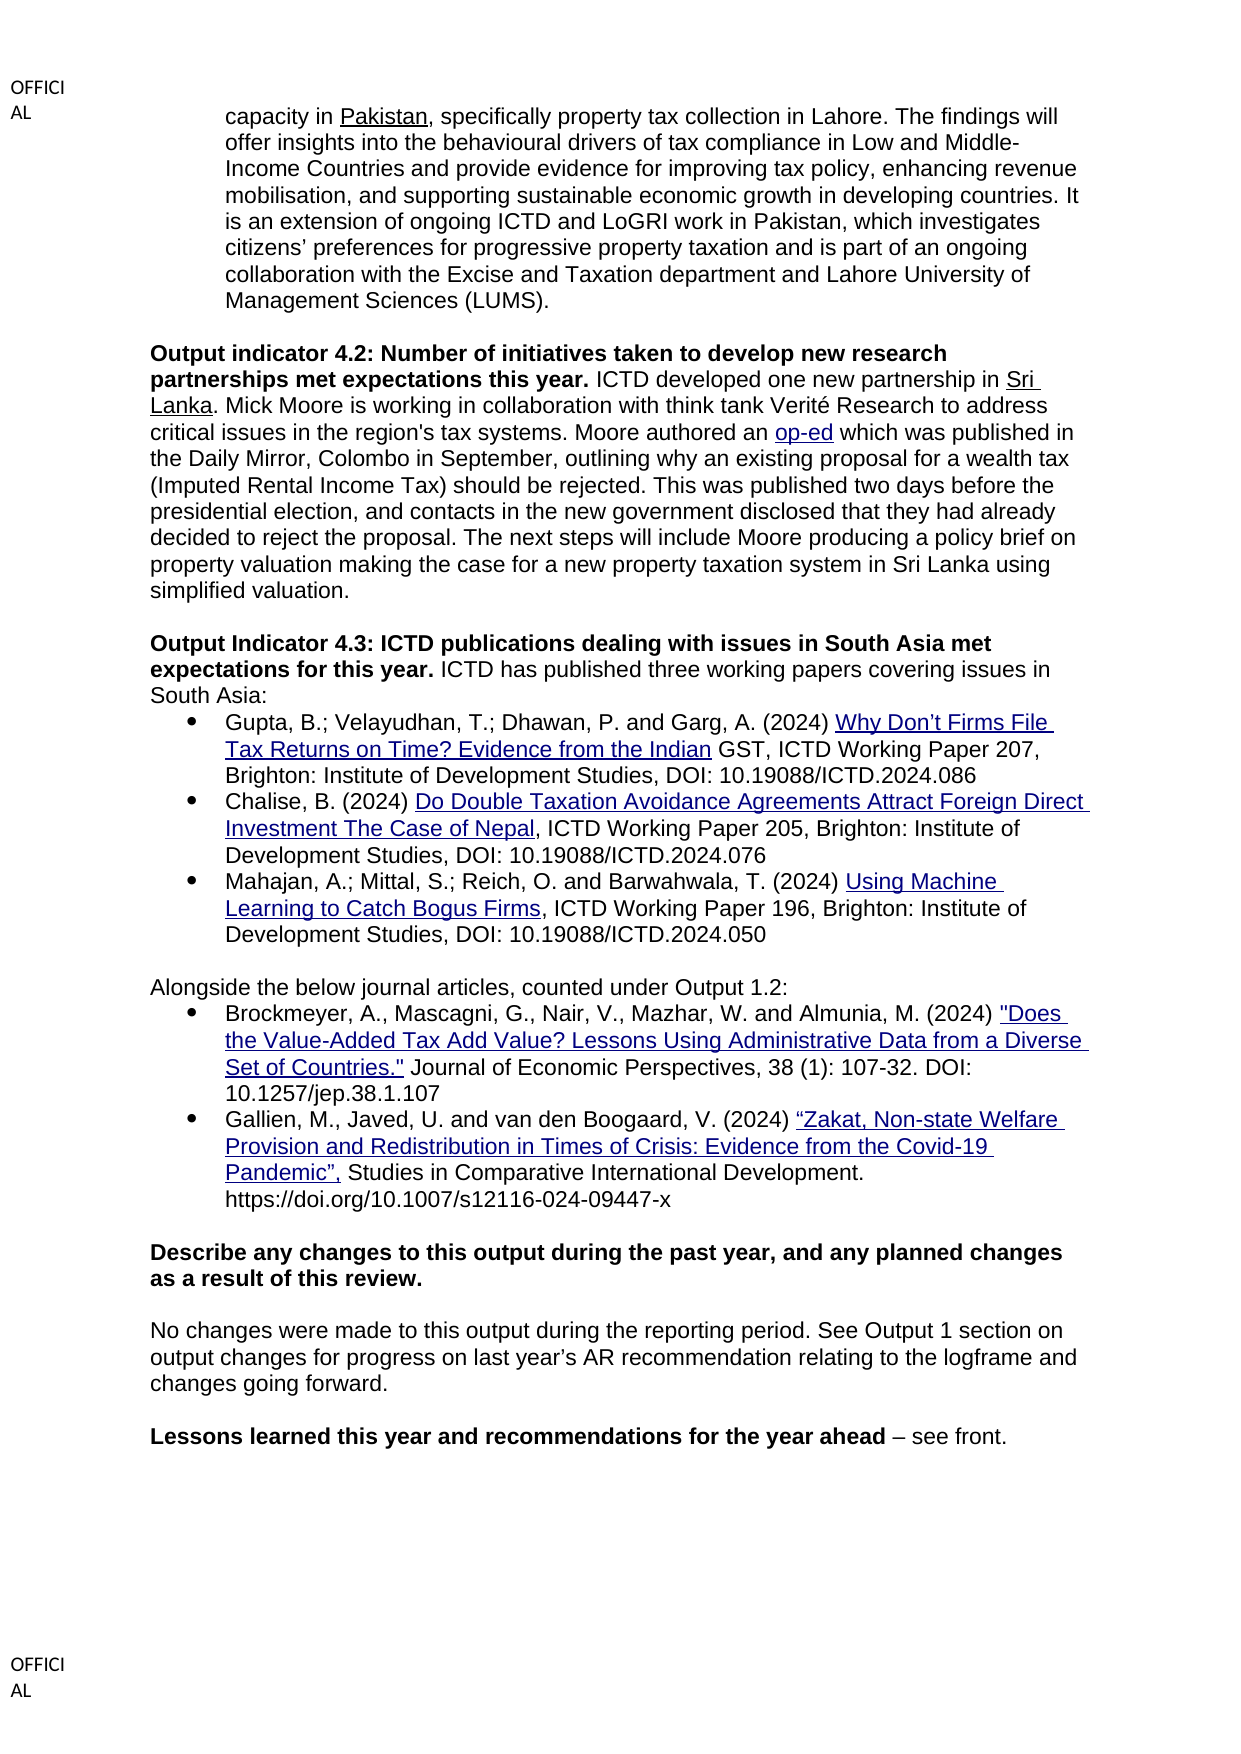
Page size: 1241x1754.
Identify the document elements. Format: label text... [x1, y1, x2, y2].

list Gallien, M., Javed, U. and van den Boogaard, V. (2024) “Zakat, Non-state Welfare Provision and Redistribution in Times of Crisis: Evidence from the Covid-19 Pandemic”, Studies in Comparative International Development. https://doi.org/10.1007/s12116-024-09447-x [187, 1106, 1090, 1212]
text Output indicator 4.2: Number of initiatives taken to develop new research partnerships met expectations this year. ICTD developed one new partnership in Sri Lanka. Mick Moore is working in collaboration with think tank Verité Research to address critical issues in the region's tax systems. Moore authored an op-ed which was published in the Daily Mirror, Colombo in September, outlining why an existing proposal for a wealth tax (Imputed Rental Income Tax) should be rejected. This was published two days before the presidential election, and contacts in the new government disclosed that they had already decided to reject the proposal. The next steps will include Moore producing a policy brief on property valuation making the case for a new property taxation system in Sri Lanka using simplified valuation. [150, 340, 1090, 603]
text Output Indicator 4.3: ICTD publications dealing with issues in South Asia met expectations for this year. ICTD has published three working papers covering issues in South Asia: [150, 630, 1090, 709]
list Chalise, B. (2024) Do Double Taxation Avoidance Agreements Attract Foreign Direct Investment The Case of Nepal, ICTD Working Paper 205, Brighton: Institute of Development Studies, DOI: 10.19088/ICTD.2024.076 [187, 788, 1090, 868]
text Alongside the below journal articles, counted under Output 1.2: [150, 974, 1090, 1000]
list Brockmeyer, A., Mascagni, G., Nair, V., Mazhar, W. and Almunia, M. (2024) "Does the Value-Added Tax Add Value? Lessons Using Administrative Data from a Diverse Set of Countries." Journal of Economic Perspectives, 38 (1): 107-32. DOI: 10.1257/jep.38.1.107 [187, 1000, 1090, 1106]
list Gupta, B.; Velayudhan, T.; Dhawan, P. and Garg, A. (2024) Why Don’t Firms File Tax Returns on Time? Evidence from the Indian GST, ICTD Working Paper 207, Brighton: Institute of Development Studies, DOI: 10.19088/ICTD.2024.086 [187, 709, 1090, 788]
text Describe any changes to this output during the past year, and any planned changes as a result of this review. [150, 1238, 1090, 1291]
text Lessons learned this year and recommendations for the year ahead – see front. [150, 1423, 1090, 1449]
list capacity in Pakistan, specifically property tax collection in Lahore. The findings will offer insights into the behavioural drivers of tax compliance in Low and Middle-Income Countries and provide evidence for improving tax policy, enhancing revenue mobilisation, and supporting sustainable economic growth in developing countries. It is an extension of ongoing ICTD and LoGRI work in Pakistan, which investigates citizens’ preferences for progressive property taxation and is part of an ongoing collaboration with the Excise and Taxation department and Lahore University of Management Sciences (LUMS). [187, 103, 1090, 313]
text No changes were made to this output during the reporting period. See Output 1 section on output changes for progress on last year’s AR recommendation relating to the logframe and changes going forward. [150, 1317, 1090, 1397]
list Mahajan, A.; Mittal, S.; Reich, O. and Barwahwala, T. (2024) Using Machine Learning to Catch Bogus Firms, ICTD Working Paper 196, Brighton: Institute of Development Studies, DOI: 10.19088/ICTD.2024.050 [187, 868, 1090, 947]
